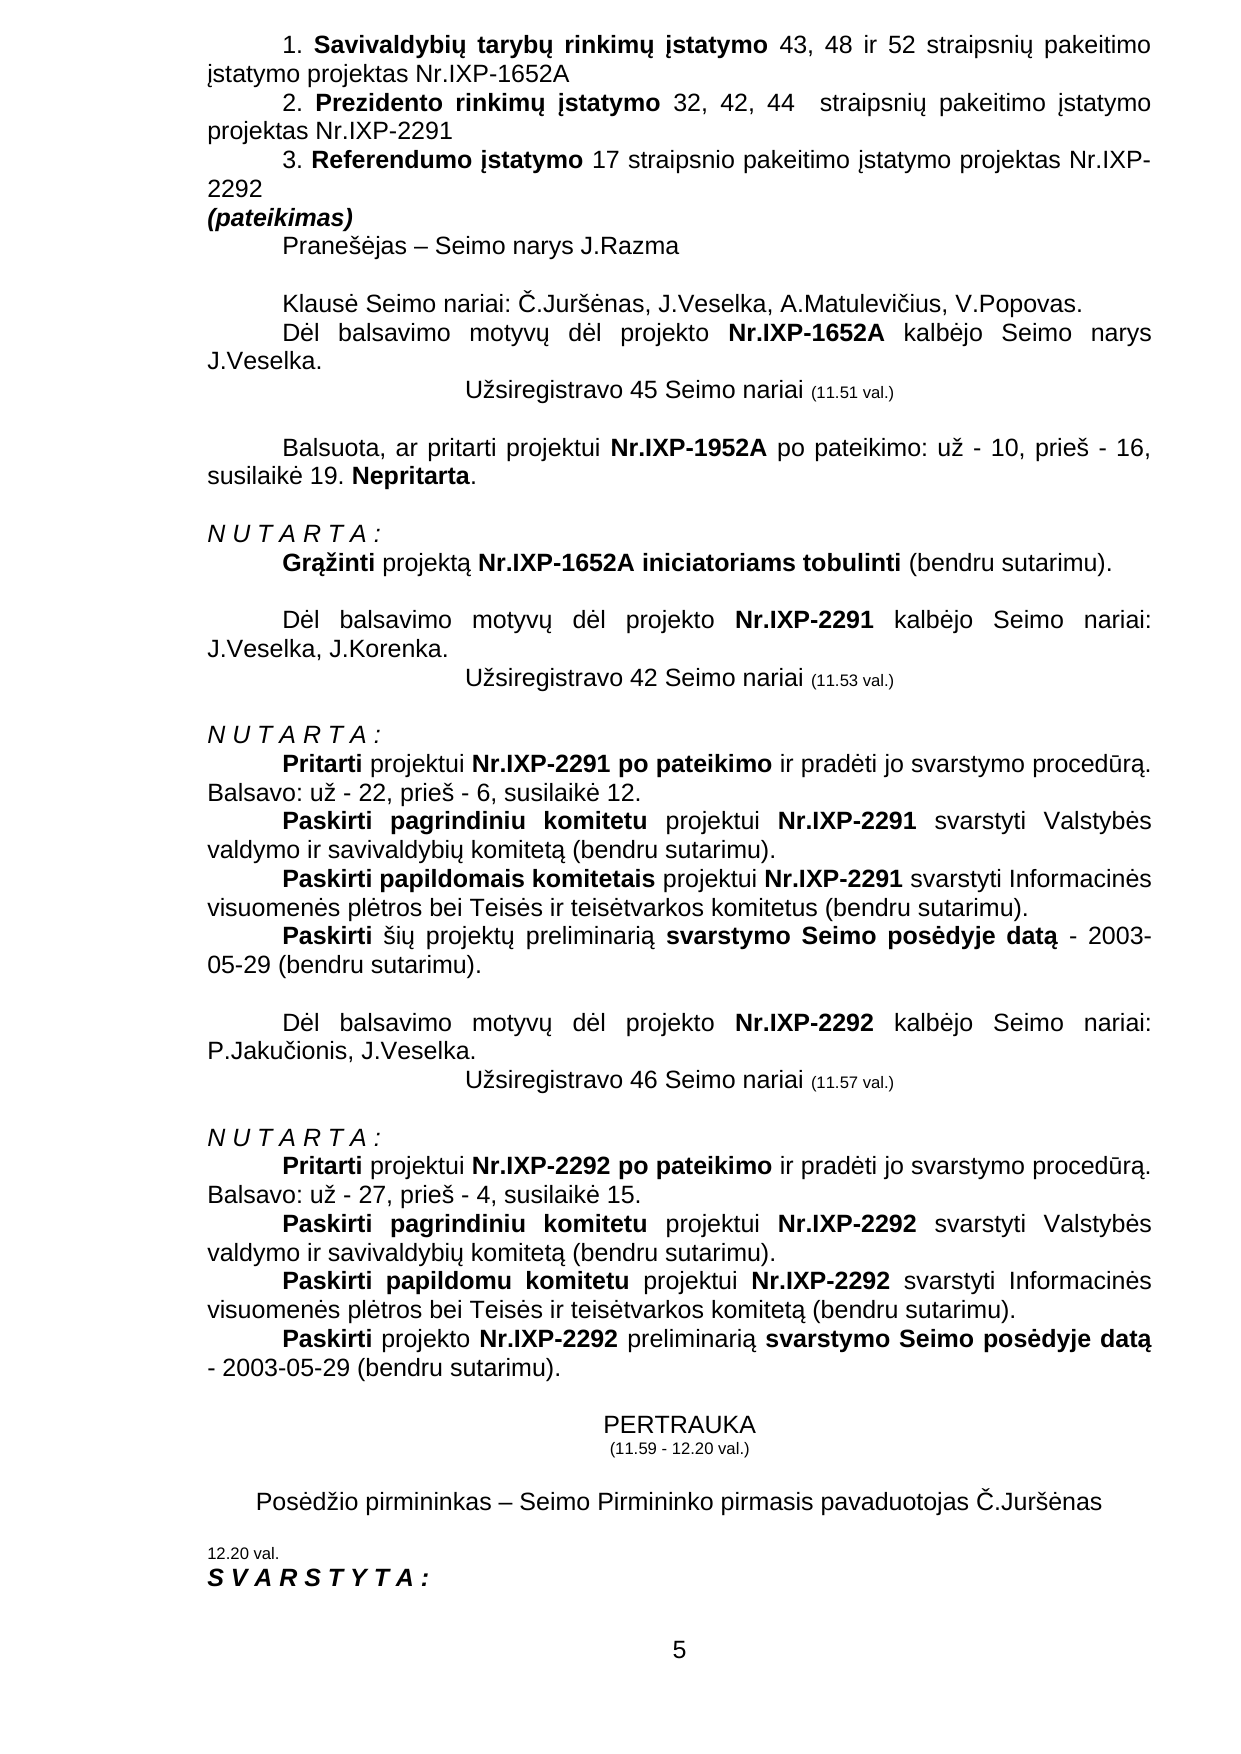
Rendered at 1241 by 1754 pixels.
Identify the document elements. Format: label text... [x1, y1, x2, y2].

text 2. Prezidento rinkimų įstatymo 32, 42, 44 straipsnių pakeitimo įstatymo projektas Nr.IXP-2291 [207, 87, 1152, 145]
text Paskirti projekto Nr.IXP-2292 preliminarią svarstymo Seimo posėdyje datą - 2003-05-29 (bendru sutarimu). [207, 1324, 1152, 1381]
text Pritarti projektui Nr.IXP-2291 po pateikimo ir pradėti jo svarstymo procedūrą. Balsavo: už - 22, prieš - 6, susilaikė 12. [207, 749, 1152, 806]
text Užsiregistravo 42 Seimo nariai (11.53 val.) [207, 662, 1152, 691]
text N U T A R T A : [207, 720, 1152, 749]
text N U T A R T A : [207, 519, 1152, 547]
text Grąžinti projektą Nr.IXP-1652A iniciatoriams tobulinti (bendru sutarimu). [207, 547, 1152, 576]
text 12.20 val. [207, 1544, 1152, 1563]
text Dėl balsavimo motyvų dėl projekto Nr.IXP-1652A kalbėjo Seimo narys J.Veselka. [207, 317, 1152, 375]
text Balsuota, ar pritarti projektui Nr.IXP-1952A po pateikimo: už - 10, prieš - 16, susilaikė 19. Nepritarta. [207, 432, 1152, 490]
text 1. Savivaldybių tarybų rinkimų įstatymo 43, 48 ir 52 straipsnių pakeitimo įstatymo projektas Nr.IXP-1652A [207, 30, 1152, 87]
text Paskirti papildomais komitetais projektui Nr.IXP-2291 svarstyti Informacinės visuomenės plėtros bei Teisės ir teisėtvarkos komitetus (bendru sutarimu). [207, 864, 1152, 921]
text Posėdžio pirmininkas – Seimo Pirmininko pirmasis pavaduotojas Č.Juršėnas [207, 1487, 1152, 1515]
text Užsiregistravo 45 Seimo nariai (11.51 val.) [207, 375, 1152, 404]
text (pateikimas) [207, 202, 1152, 231]
text Paskirti šių projektų preliminarią svarstymo Seimo posėdyje datą - 2003-05-29 (bendru sutarimu). [207, 921, 1152, 979]
text Dėl balsavimo motyvų dėl projekto Nr.IXP-2291 kalbėjo Seimo nariai: J.Veselka, J.Korenka. [207, 605, 1152, 662]
text Paskirti papildomu komitetu projektui Nr.IXP-2292 svarstyti Informacinės visuomenės plėtros bei Teisės ir teisėtvarkos komitetą (bendru sutarimu). [207, 1266, 1152, 1324]
text Klausė Seimo nariai: Č.Juršėnas, J.Veselka, A.Matulevičius, V.Popovas. [207, 289, 1152, 317]
text Dėl balsavimo motyvų dėl projekto Nr.IXP-2292 kalbėjo Seimo nariai: P.Jakučionis, J.Veselka. [207, 1007, 1152, 1065]
text Paskirti pagrindiniu komitetu projektui Nr.IXP-2292 svarstyti Valstybės valdymo ir savivaldybių komitetą (bendru sutarimu). [207, 1209, 1152, 1266]
text 3. Referendumo įstatymo 17 straipsnio pakeitimo įstatymo projektas Nr.IXP-2292 [207, 145, 1152, 202]
text (11.59 - 12.20 val.) [207, 1439, 1152, 1458]
text Pritarti projektui Nr.IXP-2292 po pateikimo ir pradėti jo svarstymo procedūrą. Balsavo: už - 27, prieš - 4, susilaikė 15. [207, 1151, 1152, 1209]
text Paskirti pagrindiniu komitetu projektui Nr.IXP-2291 svarstyti Valstybės valdymo ir savivaldybių komitetą (bendru sutarimu). [207, 806, 1152, 864]
text S V A R S T Y T A : [207, 1563, 1152, 1592]
text PERTRAUKA [207, 1410, 1152, 1439]
text Užsiregistravo 46 Seimo nariai (11.57 val.) [207, 1065, 1152, 1094]
text Pranešėjas – Seimo narys J.Razma [207, 231, 1152, 260]
text N U T A R T A : [207, 1122, 1152, 1151]
